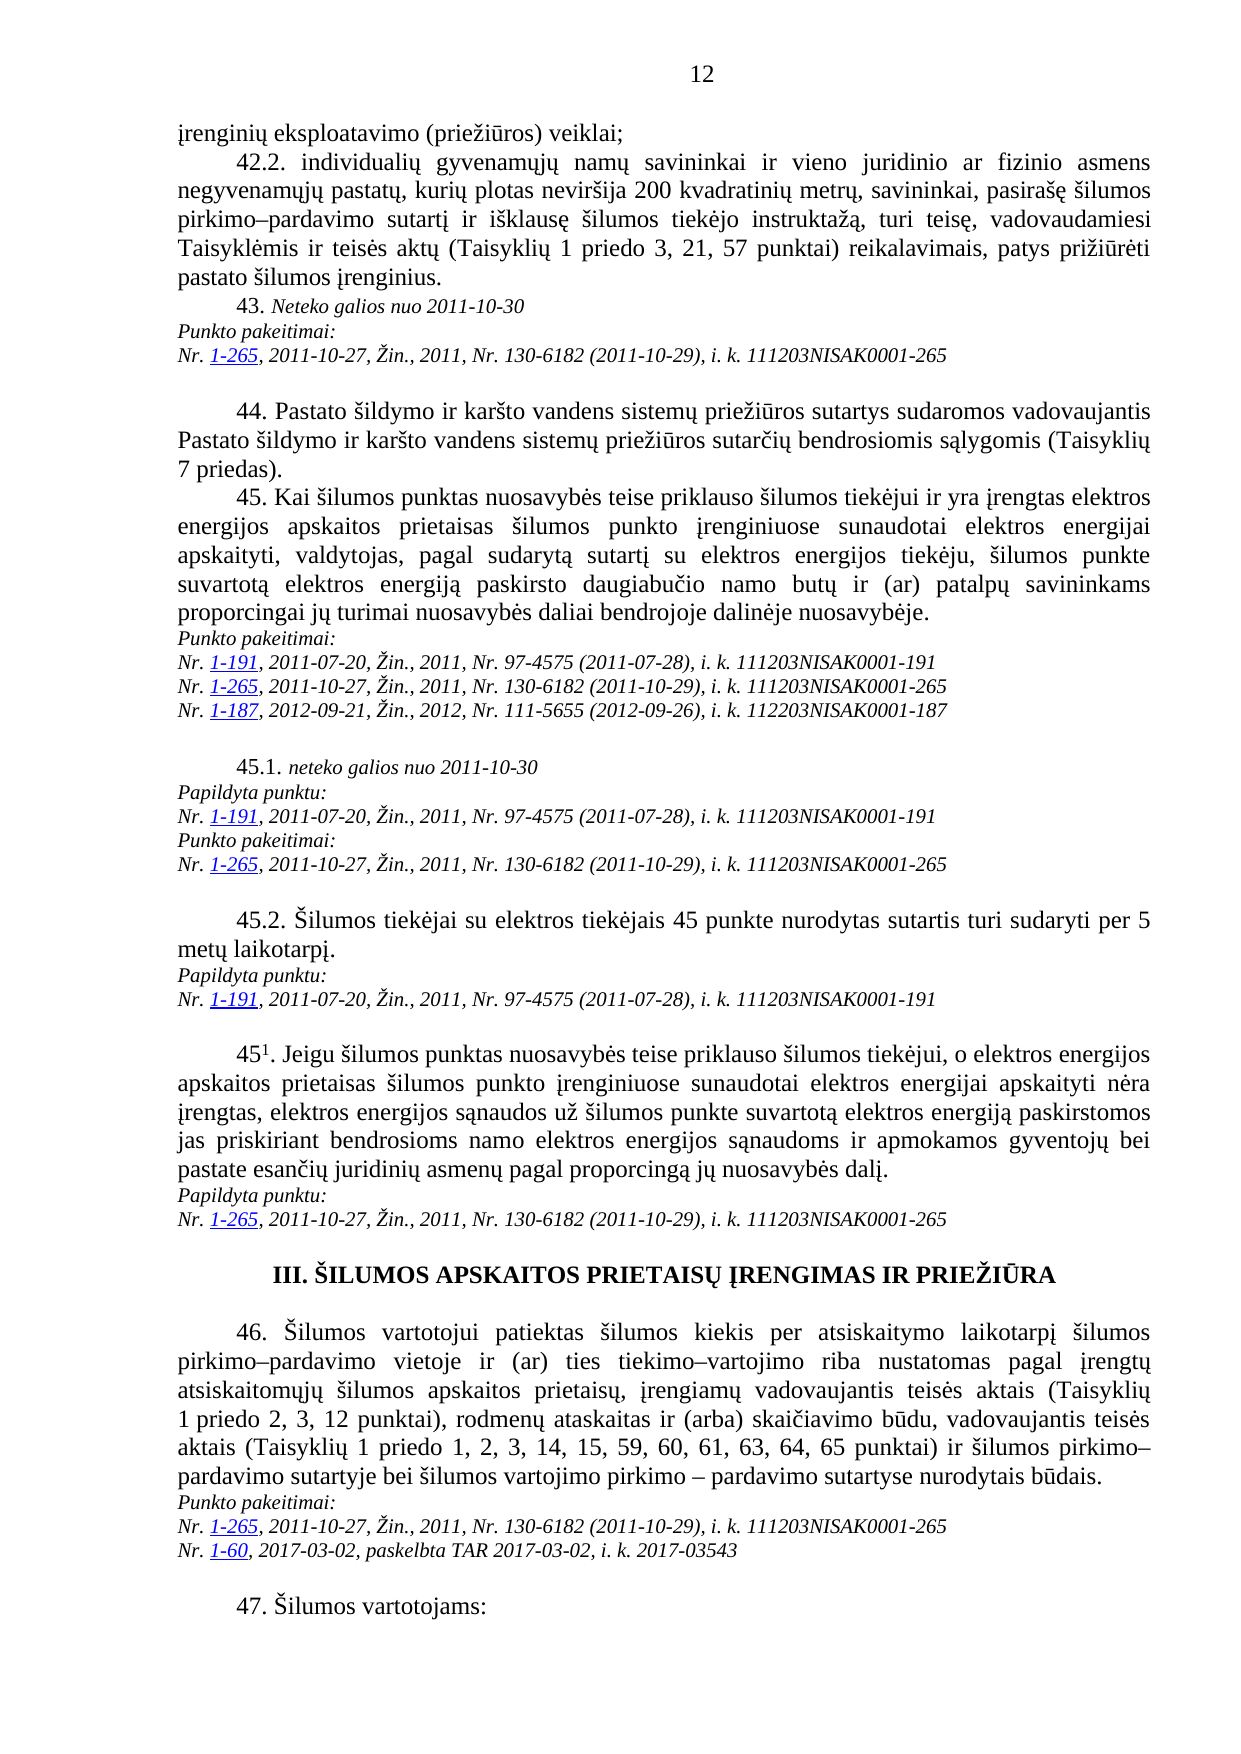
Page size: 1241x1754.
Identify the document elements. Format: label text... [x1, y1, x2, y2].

text Nr. 1-191, 2011-07-20, Žin., 2011, Nr. 97-4575 (2011-07-28), i. k. 111203NISAK0001-191 [177, 804, 1152, 828]
text 44. Pastato šildymo ir karšto vandens sistemų priežiūros sutartys sudaromos vadovaujantis Pastato šildymo ir karšto vandens sistemų priežiūros sutarčių bendrosiomis sąlygomis (Taisyklių 7 priedas). [177, 396, 1152, 482]
text Punkto pakeitimai: [177, 1490, 1152, 1514]
text Nr. 1-265, 2011-10-27, Žin., 2011, Nr. 130-6182 (2011-10-29), i. k. 111203NISAK0001-265 [177, 343, 1152, 367]
text Nr. 1-265, 2011-10-27, Žin., 2011, Nr. 130-6182 (2011-10-29), i. k. 111203NISAK0001-265 [177, 674, 1152, 698]
text įrenginių eksploatavimo (priežiūros) veiklai; [177, 118, 1152, 147]
text Punkto pakeitimai: [177, 319, 1152, 343]
text Nr. 1-191, 2011-07-20, Žin., 2011, Nr. 97-4575 (2011-07-28), i. k. 111203NISAK0001-191 [177, 987, 1152, 1011]
text Nr. 1-191, 2011-07-20, Žin., 2011, Nr. 97-4575 (2011-07-28), i. k. 111203NISAK0001-191 [177, 650, 1152, 674]
text III. ŠILUMOS APSKAITOS PRIETAISŲ ĮRENGIMAS IR PRIEŽIŪRA [177, 1260, 1152, 1289]
text Punkto pakeitimai: [177, 828, 1152, 852]
text 46. Šilumos vartotojui patiektas šilumos kiekis per atsiskaitymo laikotarpį šilumos pirkimo–pardavimo vietoje ir (ar) ties tiekimo–vartojimo riba nustatomas pagal įrengtų atsiskaitomųjų šilumos apskaitos prietaisų, įrengiamų vadovaujantis teisės aktais (Taisyklių 1 priedo 2, 3, 12 punktai), rodmenų ataskaitas ir (arba) skaičiavimo būdu, vadovaujantis teisės aktais (Taisyklių 1 priedo 1, 2, 3, 14, 15, 59, 60, 61, 63, 64, 65 punktai) ir šilumos pirkimo–pardavimo sutartyje bei šilumos vartojimo pirkimo – pardavimo sutartyse nurodytais būdais. [177, 1317, 1152, 1490]
text Nr. 1-265, 2011-10-27, Žin., 2011, Nr. 130-6182 (2011-10-29), i. k. 111203NISAK0001-265 [177, 852, 1152, 876]
text Nr. 1-265, 2011-10-27, Žin., 2011, Nr. 130-6182 (2011-10-29), i. k. 111203NISAK0001-265 [177, 1207, 1152, 1231]
text 451. Jeigu šilumos punktas nuosavybės teise priklauso šilumos tiekėjui, o elektros energijos apskaitos prietaisas šilumos punkto įrenginiuose sunaudotai elektros energijai apskaityti nėra įrengtas, elektros energijos sąnaudos už šilumos punkte suvartotą elektros energiją paskirstomos jas priskiriant bendrosioms namo elektros energijos sąnaudoms ir apmokamos gyventojų bei pastate esančių juridinių asmenų pagal proporcingą jų nuosavybės dalį. [177, 1039, 1152, 1183]
text 42.2. individualių gyvenamųjų namų savininkai ir vieno juridinio ar fizinio asmens negyvenamųjų pastatų, kurių plotas neviršija 200 kvadratinių metrų, savininkai, pasirašę šilumos pirkimo–pardavimo sutartį ir išklausę šilumos tiekėjo instruktažą, turi teisę, vadovaudamiesi Taisyklėmis ir teisės aktų (Taisyklių 1 priedo 3, 21, 57 punktai) reikalavimais, patys prižiūrėti pastato šilumos įrenginius. [177, 147, 1152, 291]
text Papildyta punktu: [177, 962, 1152, 987]
text 45.2. Šilumos tiekėjai su elektros tiekėjais 45 punkte nurodytas sutartis turi sudaryti per 5 metų laikotarpį. [177, 905, 1152, 962]
text 43. Neteko galios nuo 2011-10-30 [177, 291, 1152, 319]
text 47. Šilumos vartotojams: [177, 1591, 1152, 1620]
text Papildyta punktu: [177, 1183, 1152, 1207]
text 45.1. neteko galios nuo 2011-10-30 [177, 751, 1152, 780]
text Nr. 1-265, 2011-10-27, Žin., 2011, Nr. 130-6182 (2011-10-29), i. k. 111203NISAK0001-265 [177, 1514, 1152, 1538]
text Papildyta punktu: [177, 780, 1152, 804]
text Punkto pakeitimai: [177, 626, 1152, 650]
text Nr. 1-187, 2012-09-21, Žin., 2012, Nr. 111-5655 (2012-09-26), i. k. 112203NISAK0001-187 [177, 698, 1152, 722]
text Nr. 1-60, 2017-03-02, paskelbta TAR 2017-03-02, i. k. 2017-03543 [177, 1538, 1152, 1562]
text 45. Kai šilumos punktas nuosavybės teise priklauso šilumos tiekėjui ir yra įrengtas elektros energijos apskaitos prietaisas šilumos punkto įrenginiuose sunaudotai elektros energijai apskaityti, valdytojas, pagal sudarytą sutartį su elektros energijos tiekėju, šilumos punkte suvartotą elektros energiją paskirsto daugiabučio namo butų ir (ar) patalpų savininkams proporcingai jų turimai nuosavybės daliai bendrojoje dalinėje nuosavybėje. [177, 482, 1152, 626]
